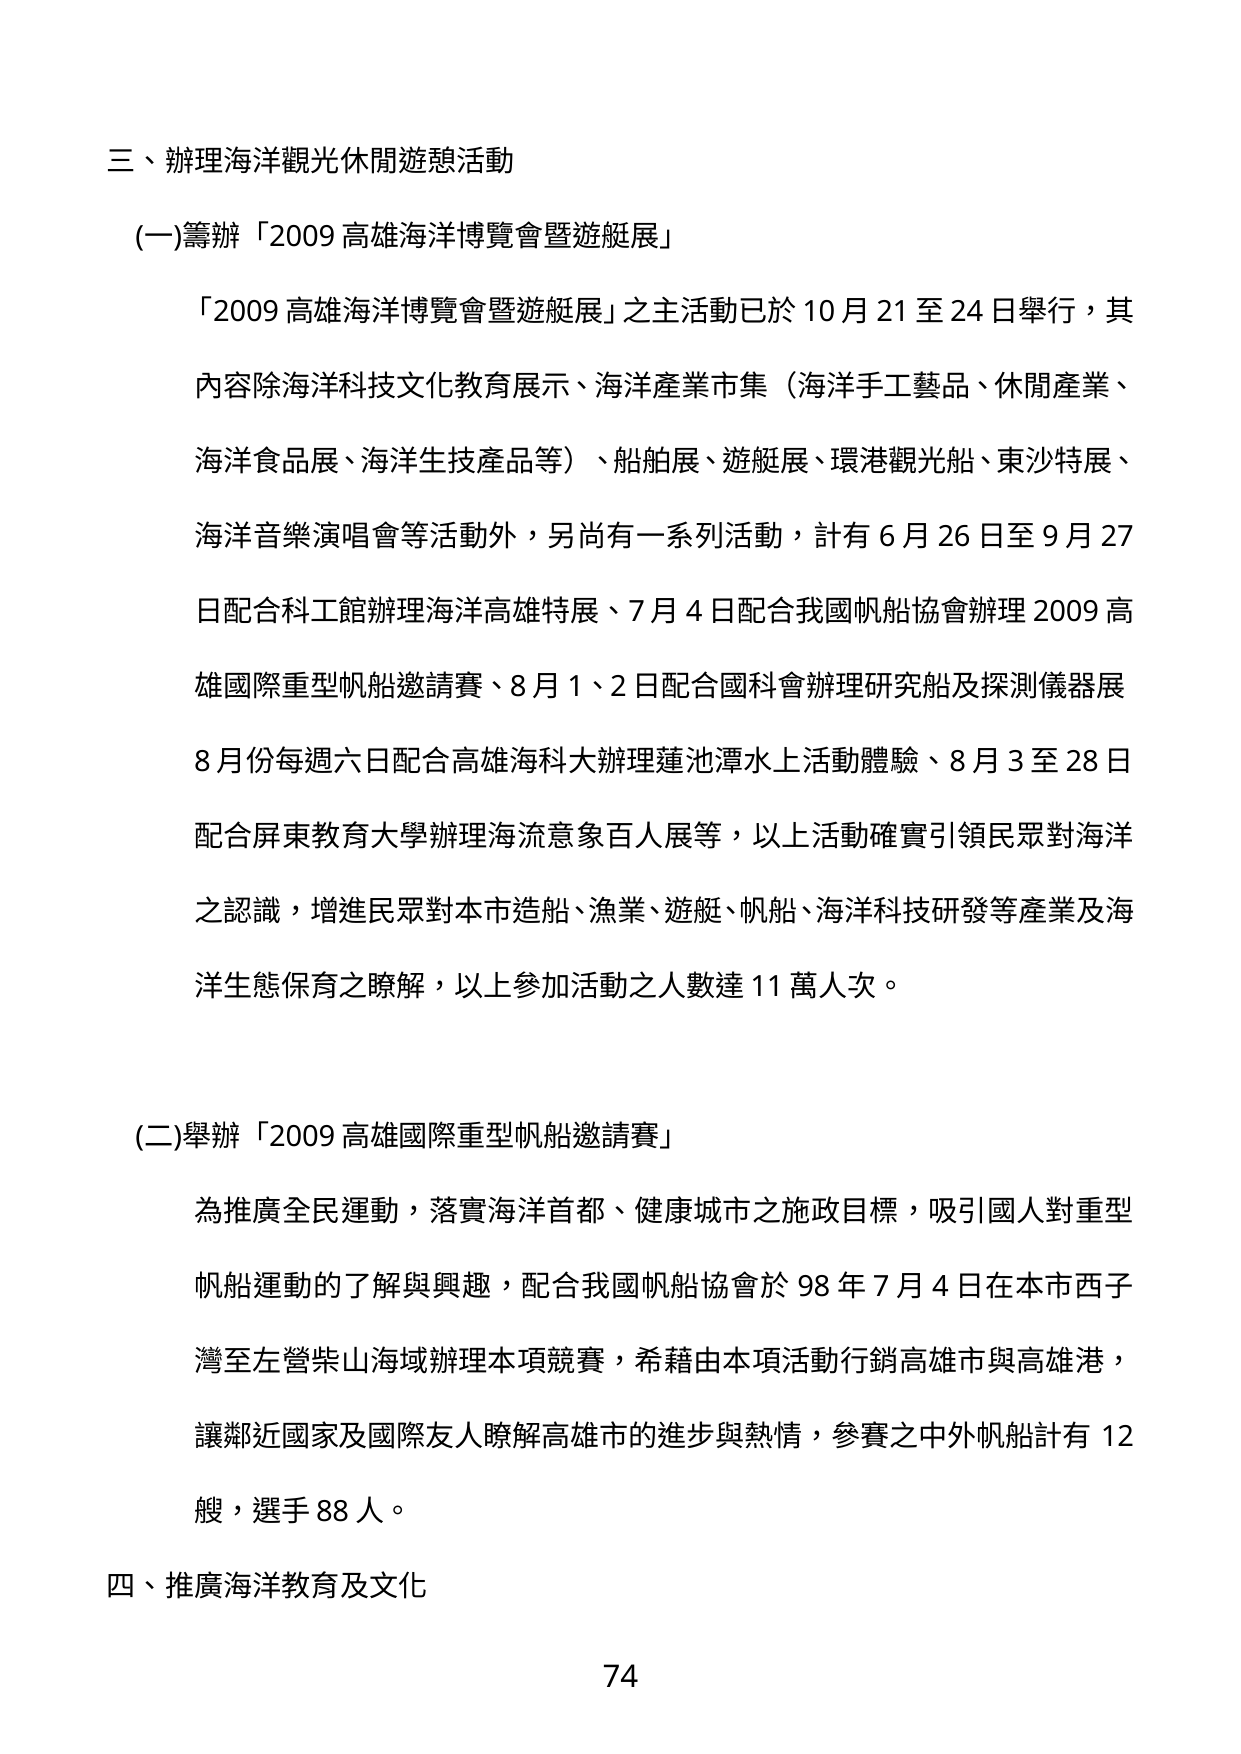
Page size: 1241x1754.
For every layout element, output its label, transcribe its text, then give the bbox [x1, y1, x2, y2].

text (二)舉辦「2009高雄國際重型帆船邀請賽」 [106, 1096, 1134, 1171]
text 「2009高雄海洋博覽會暨遊艇展」之主活動已於10月21至24日舉行，其內容除海洋科技文化教育展示、海洋產業市集（海洋手工藝品、休閒產業、海洋食品展、海洋生技產品等）、船舶展、遊艇展、環港觀光船、東沙特展、海洋音樂演唱會等活動外，另尚有一系列活動，計有6月26日至9月27日配合科工館辦理海洋高雄特展、7月4日配合我國帆船協會辦理2009高雄國際重型帆船邀請賽、8月1、2日配合國科會辦理研究船及探測儀器展、8月份每週六日配合高雄海科大辦理蓮池潭水上活動體驗、8月3至28日配合屏東教育大學辦理海流意象百人展等，以上活動確實引領民眾對海洋之認識，增進民眾對本市造船、漁業、遊艇、帆船、海洋科技研發等產業及海洋生態保育之瞭解，以上參加活動之人數達11萬人次。 [194, 271, 1134, 1021]
text 四、推廣海洋教育及文化 [106, 1546, 1134, 1621]
text (一)籌辦「2009高雄海洋博覽會暨遊艇展」 [106, 196, 1134, 271]
text 為推廣全民運動，落實海洋首都、健康城市之施政目標，吸引國人對重型帆船運動的了解與興趣，配合我國帆船協會於98年7月4日在本市西子灣至左營柴山海域辦理本項競賽，希藉由本項活動行銷高雄市與高雄港，讓鄰近國家及國際友人瞭解高雄市的進步與熱情，參賽之中外帆船計有12艘，選手88人。 [194, 1171, 1134, 1546]
text 三、辦理海洋觀光休閒遊憩活動 [106, 121, 1134, 196]
